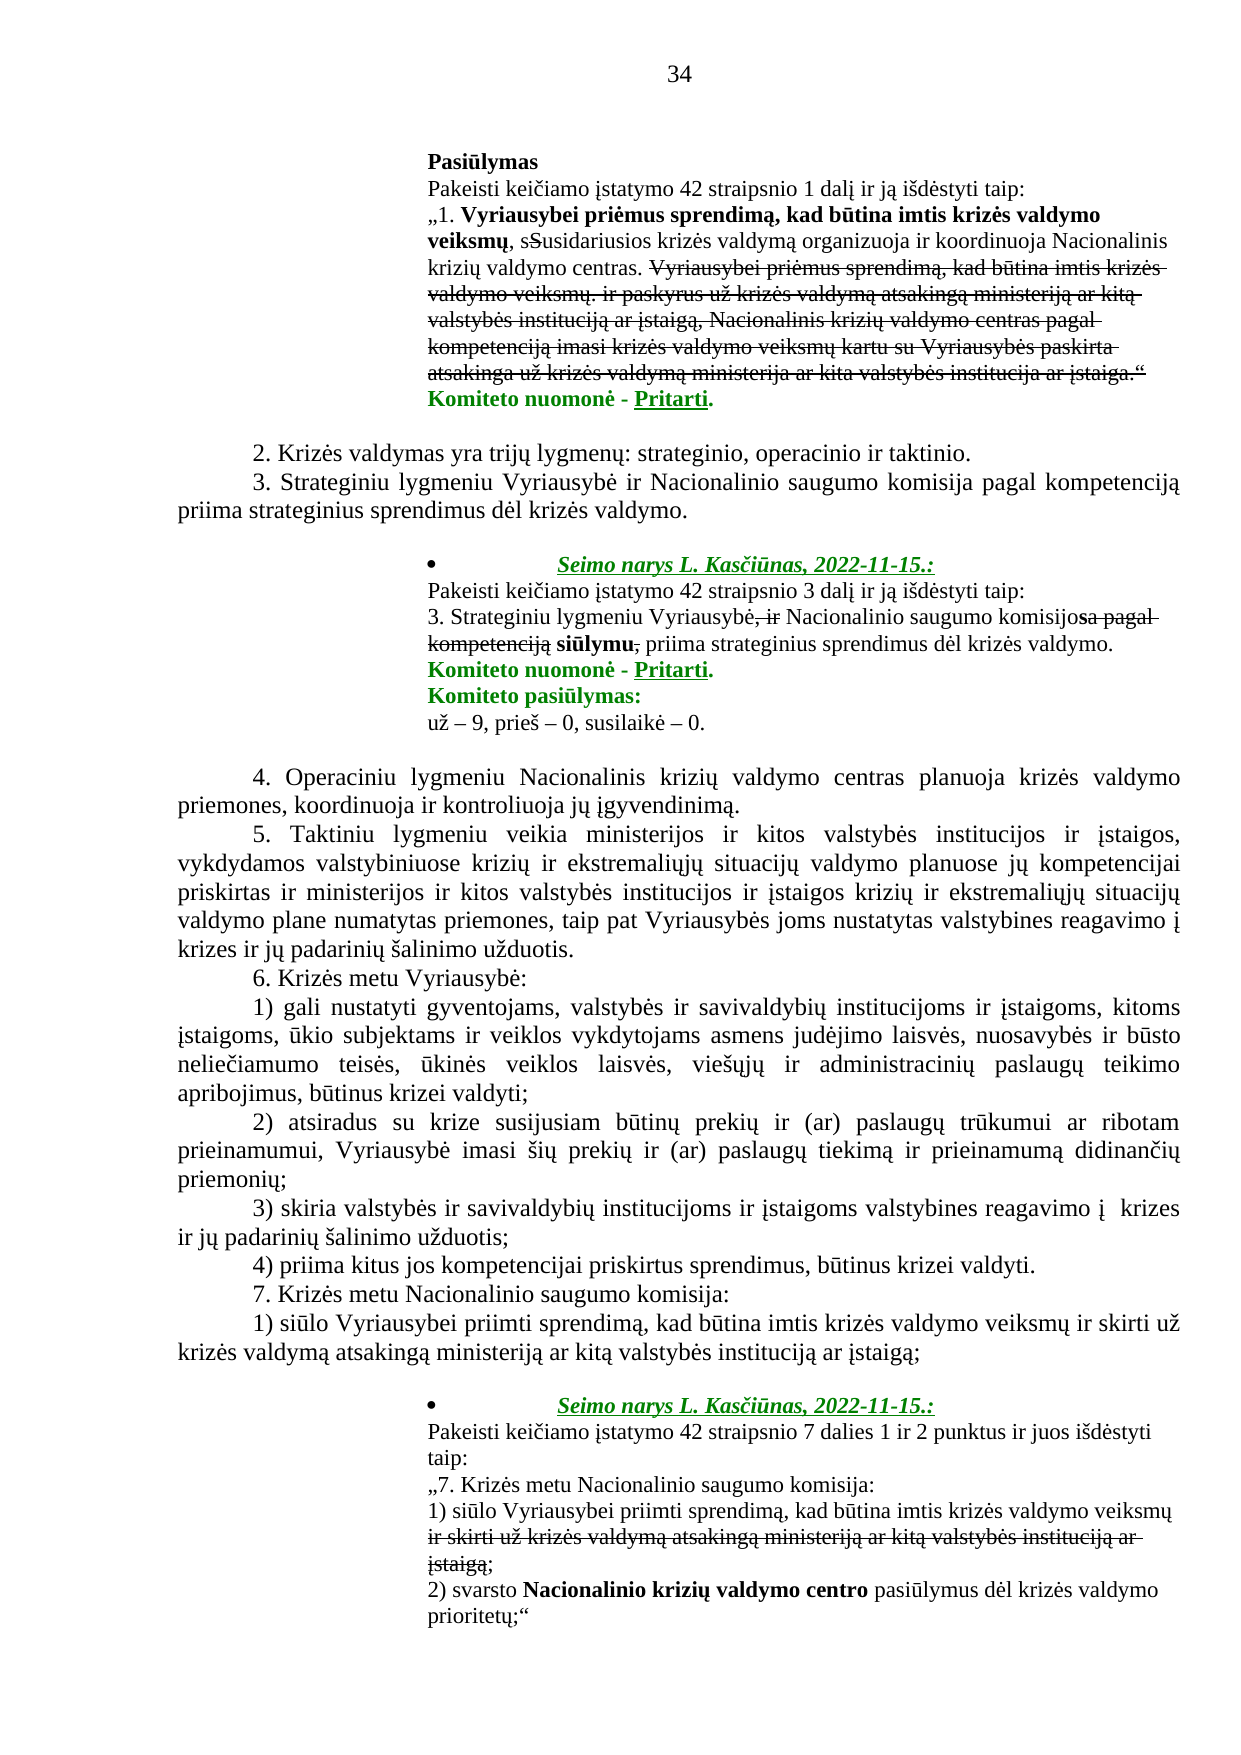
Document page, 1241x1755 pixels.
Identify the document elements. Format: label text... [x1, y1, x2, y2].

text 4. Operaciniu lygmeniu Nacionalinis krizių valdymo centras planuoja krizės valdymo priemones, koordinuoja ir kontroliuoja jų įgyvendinimą. [177, 762, 1181, 819]
text 3. Strateginiu lygmeniu Vyriausybė ir Nacionalinio saugumo komisija pagal kompetenciją priima strateginius sprendimus dėl krizės valdymo. [177, 467, 1181, 524]
text 2) atsiradus su krize susijusiam būtinų prekių ir (ar) paslaugų trūkumui ar ribotam prieinamumui, Vyriausybė imasi šių prekių ir (ar) paslaugų tiekimą ir prieinamumą didinančių priemonių; [177, 1107, 1181, 1193]
text „1. Vyriausybei priėmus sprendimą, kad būtina imtis krizės valdymo veiksmų, sSusidariusios krizės valdymą organizuoja ir koordinuoja Nacionalinis krizių valdymo centras. Vyriausybei priėmus sprendimą, kad būtina imtis krizės valdymo veiksmų. ir paskyrus už krizės valdymą atsakingą ministeriją ar kitą valstybės instituciją ar įstaigą, Nacionalinis krizių valdymo centras pagal kompetenciją imasi krizės valdymo veiksmų kartu su Vyriausybės paskirta atsakinga už krizės valdymą ministerija ar kita valstybės institucija ar įstaiga.“ [427, 201, 1181, 385]
text „7. Krizės metu Nacionalinio saugumo komisija: [427, 1471, 1181, 1497]
text  Seimo narys L. Kasčiūnas, 2022-11-15.: [427, 1392, 1181, 1418]
text 3. Strateginiu lygmeniu Vyriausybė, ir Nacionalinio saugumo komisijosa pagal kompetenciją siūlymu, priima strateginius sprendimus dėl krizės valdymo. [427, 603, 1181, 656]
text 1) siūlo Vyriausybei priimti sprendimą, kad būtina imtis krizės valdymo veiksmų ir skirti už krizės valdymą atsakingą ministeriją ar kitą valstybės instituciją ar įstaigą; [177, 1308, 1181, 1365]
text 2. Krizės valdymas yra trijų lygmenų: strateginio, operacinio ir taktinio. [177, 438, 1181, 467]
text 4) priima kitus jos kompetencijai priskirtus sprendimus, būtinus krizei valdyti. [177, 1250, 1181, 1279]
text Pakeisti keičiamo įstatymo 42 straipsnio 3 dalį ir ją išdėstyti taip: [427, 577, 1181, 603]
text 5. Taktiniu lygmeniu veikia ministerijos ir kitos valstybės institucijos ir įstaigos, vykdydamos valstybiniuose krizių ir ekstremaliųjų situacijų valdymo planuose jų kompetencijai priskirtas ir ministerijos ir kitos valstybės institucijos ir įstaigos krizių ir ekstremaliųjų situacijų valdymo plane numatytas priemones, taip pat Vyriausybės joms nustatytas valstybines reagavimo į krizes ir jų padarinių šalinimo užduotis. [177, 819, 1181, 963]
text 3) skiria valstybės ir savivaldybių institucijoms ir įstaigoms valstybines reagavimo į krizes ir jų padarinių šalinimo užduotis; [177, 1193, 1181, 1250]
text Komiteto nuomonė - Pritarti. [427, 656, 1181, 682]
text 1) gali nustatyti gyventojams, valstybės ir savivaldybių institucijoms ir įstaigoms, kitoms įstaigoms, ūkio subjektams ir veiklos vykdytojams asmens judėjimo laisvės, nuosavybės ir būsto neliečiamumo teisės, ūkinės veiklos laisvės, viešųjų ir administracinių paslaugų teikimo apribojimus, būtinus krizei valdyti; [177, 992, 1181, 1107]
text 1) siūlo Vyriausybei priimti sprendimą, kad būtina imtis krizės valdymo veiksmų ir skirti už krizės valdymą atsakingą ministeriją ar kitą valstybės instituciją ar įstaigą; [427, 1497, 1181, 1576]
text 2) svarsto Nacionalinio krizių valdymo centro pasiūlymus dėl krizės valdymo prioritetų;“ [427, 1576, 1181, 1629]
text Komiteto pasiūlymas: [427, 682, 1181, 709]
text 6. Krizės metu Vyriausybė: [177, 963, 1181, 992]
text Komiteto nuomonė - Pritarti. [427, 385, 1181, 412]
text 7. Krizės metu Nacionalinio saugumo komisija: [177, 1279, 1181, 1308]
text Pakeisti keičiamo įstatymo 42 straipsnio 1 dalį ir ją išdėstyti taip: [427, 174, 1181, 201]
text  Seimo narys L. Kasčiūnas, 2022-11-15.: [427, 551, 1181, 577]
text Pasiūlymas [427, 148, 1181, 174]
text Pakeisti keičiamo įstatymo 42 straipsnio 7 dalies 1 ir 2 punktus ir juos išdėstyti taip: [427, 1418, 1181, 1471]
text už – 9, prieš – 0, susilaikė – 0. [427, 709, 1181, 735]
